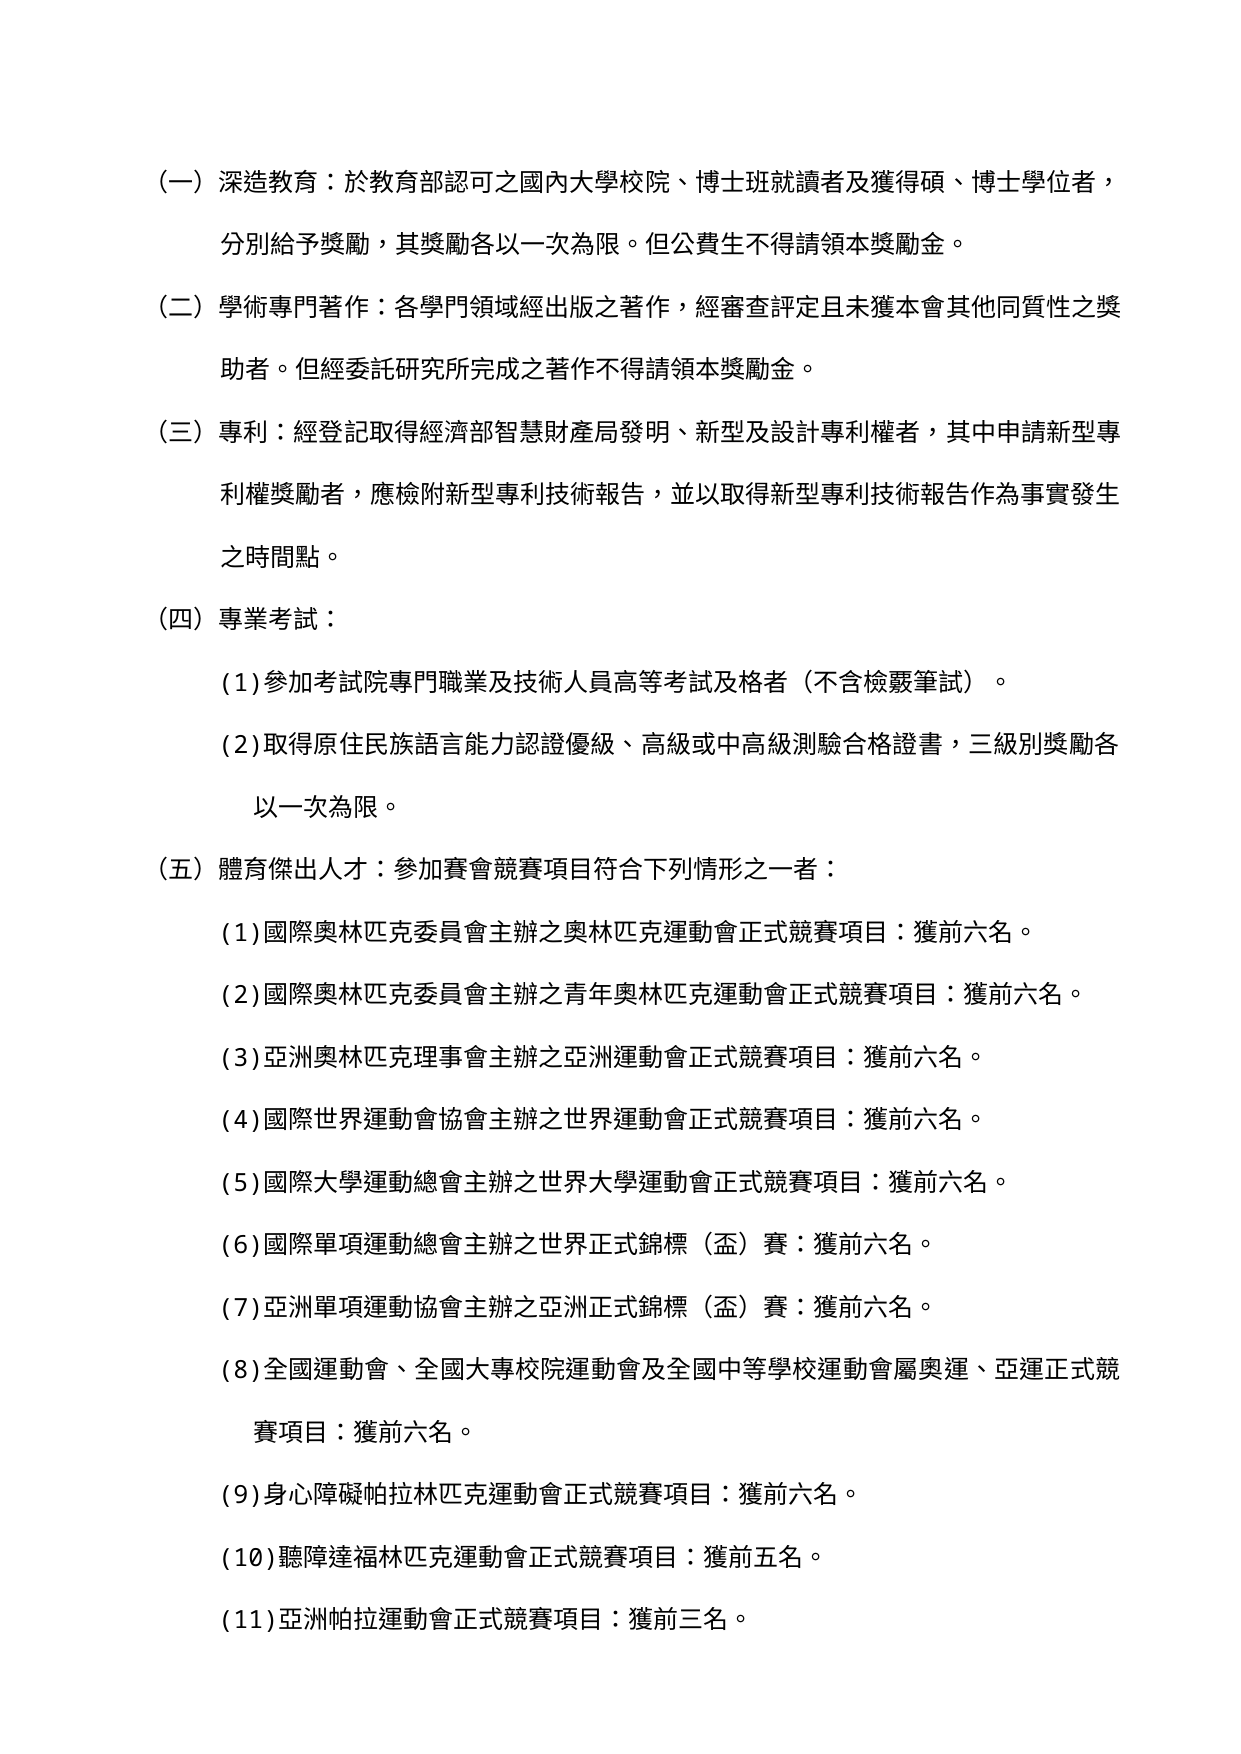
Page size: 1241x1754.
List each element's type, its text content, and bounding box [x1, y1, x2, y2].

text （四）專業考試： [143, 576, 1122, 639]
text (1)國際奧林匹克委員會主辦之奧林匹克運動會正式競賽項目：獲前六名。 [218, 889, 1122, 951]
text (6)國際單項運動總會主辦之世界正式錦標（盃）賽：獲前六名。 [218, 1201, 1122, 1264]
text (2)取得原住民族語言能力認證優級、高級或中高級測驗合格證書，三級別獎勵各以一次為限。 [218, 701, 1122, 826]
text (3)亞洲奧林匹克理事會主辦之亞洲運動會正式競賽項目：獲前六名。 [218, 1014, 1122, 1076]
text (7)亞洲單項運動協會主辦之亞洲正式錦標（盃）賽：獲前六名。 [218, 1264, 1122, 1326]
text (10)聽障達福林匹克運動會正式競賽項目：獲前五名。 [218, 1514, 1122, 1576]
text （一）深造教育：於教育部認可之國內大學校院、博士班就讀者及獲得碩、博士學位者，分別給予獎勵，其獎勵各以一次為限。但公費生不得請領本獎勵金。 [143, 139, 1122, 264]
text (11)亞洲帕拉運動會正式競賽項目：獲前三名。 [218, 1576, 1122, 1639]
text （五）體育傑出人才：參加賽會競賽項目符合下列情形之一者： [143, 826, 1122, 889]
text （二）學術專門著作：各學門領域經出版之著作，經審查評定且未獲本會其他同質性之獎助者。但經委託研究所完成之著作不得請領本獎勵金。 [143, 264, 1122, 389]
text (1)參加考試院專門職業及技術人員高等考試及格者（不含檢覈筆試）。 [218, 639, 1122, 701]
text (4)國際世界運動會協會主辦之世界運動會正式競賽項目：獲前六名。 [218, 1076, 1122, 1139]
text (8)全國運動會、全國大專校院運動會及全國中等學校運動會屬奧運、亞運正式競賽項目：獲前六名。 [218, 1326, 1122, 1451]
text (5)國際大學運動總會主辦之世界大學運動會正式競賽項目：獲前六名。 [218, 1139, 1122, 1201]
text （三）專利：經登記取得經濟部智慧財產局發明、新型及設計專利權者，其中申請新型專利權獎勵者，應檢附新型專利技術報告，並以取得新型專利技術報告作為事實發生之時間點。 [143, 389, 1122, 576]
text (9)身心障礙帕拉林匹克運動會正式競賽項目：獲前六名。 [218, 1451, 1122, 1514]
text (2)國際奧林匹克委員會主辦之青年奧林匹克運動會正式競賽項目：獲前六名。 [218, 951, 1122, 1014]
